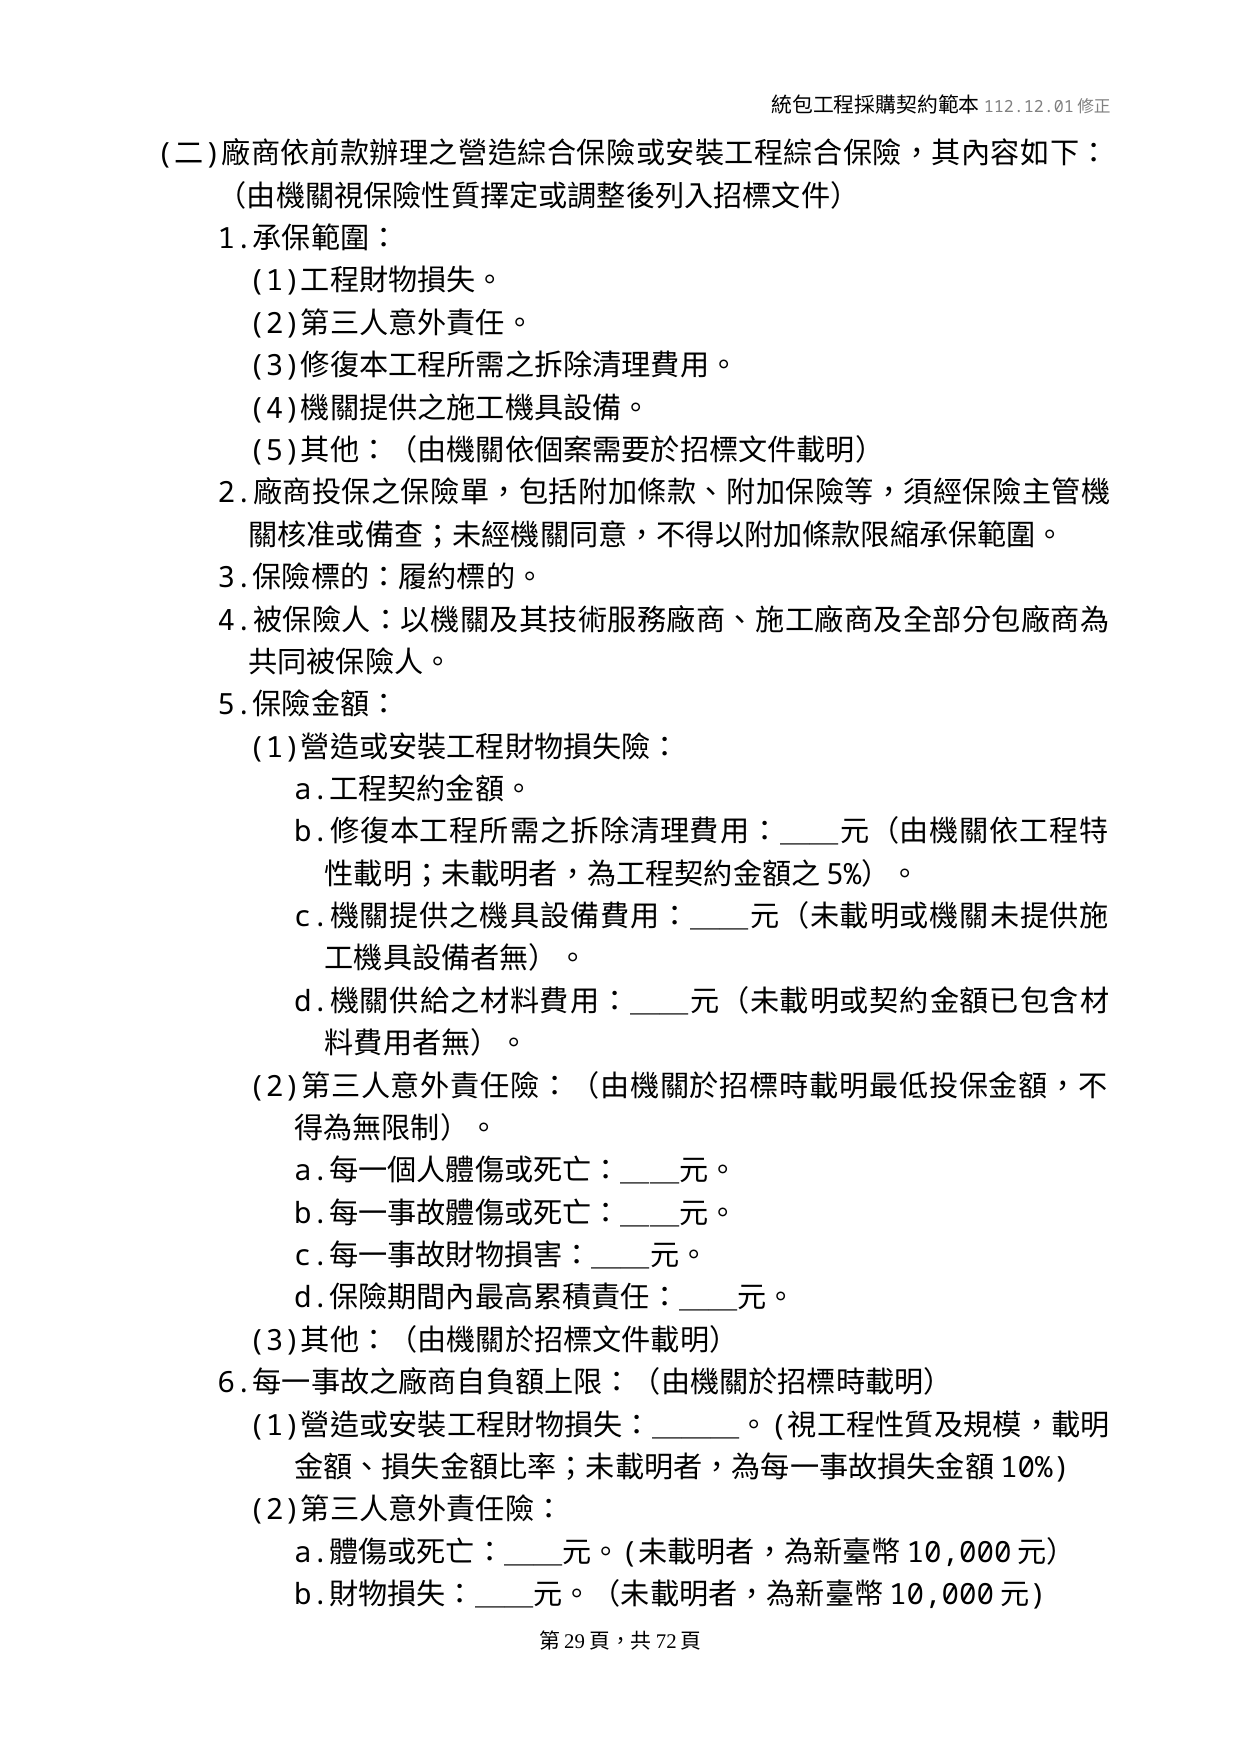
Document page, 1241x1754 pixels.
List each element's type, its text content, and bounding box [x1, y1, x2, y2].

text 5.保險金額： [217, 681, 1110, 723]
text 6.每一事故之廠商自負額上限：（由機關於招標時載明） [217, 1359, 1110, 1401]
text a.體傷或死亡：＿＿元。(未載明者，為新臺幣10,000元） [294, 1528, 1110, 1571]
text 4.被保險人：以機關及其技術服務廠商、施工廠商及全部分包廠商為共同被保險人。 [217, 596, 1110, 681]
text (5)其他：（由機關依個案需要於招標文件載明） [248, 427, 1110, 469]
text a.每一個人體傷或死亡：＿＿元。 [294, 1147, 1110, 1189]
text 1.承保範圍： [217, 214, 1110, 257]
text a.工程契約金額。 [294, 766, 1110, 808]
text (4)機關提供之施工機具設備。 [248, 384, 1110, 427]
text (二)廠商依前款辦理之營造綜合保險或安裝工程綜合保險，其內容如下：（由機關視保險性質擇定或調整後列入招標文件） [156, 130, 1110, 214]
text (2)第三人意外責任險：（由機關於招標時載明最低投保金額，不得為無限制）。 [248, 1062, 1110, 1147]
text c.每一事故財物損害：＿＿元。 [294, 1232, 1110, 1274]
text c.機關提供之機具設備費用：＿＿元（未載明或機關未提供施工機具設備者無）。 [294, 893, 1110, 977]
text d.保險期間內最高累積責任：＿＿元。 [294, 1274, 1110, 1316]
text (1)營造或安裝工程財物損失：＿＿＿。(視工程性質及規模，載明金額、損失金額比率；未載明者，為每一事故損失金額10%) [248, 1401, 1110, 1486]
text (3)其他：（由機關於招標文件載明） [248, 1316, 1110, 1359]
text b.財物損失：＿＿元。（未載明者，為新臺幣10,000元) [294, 1571, 1110, 1613]
text b.每一事故體傷或死亡：＿＿元。 [294, 1189, 1110, 1232]
text (1)工程財物損失。 [248, 257, 1110, 299]
text (2)第三人意外責任險： [248, 1486, 1110, 1528]
text 2.廠商投保之保險單，包括附加條款、附加保險等，須經保險主管機關核准或備查；未經機關同意，不得以附加條款限縮承保範圍。 [217, 469, 1110, 554]
text (3)修復本工程所需之拆除清理費用。 [248, 342, 1110, 384]
text 3.保險標的：履約標的。 [217, 554, 1110, 596]
text (1)營造或安裝工程財物損失險： [248, 723, 1110, 766]
text d.機關供給之材料費用：＿＿元（未載明或契約金額已包含材料費用者無）。 [294, 977, 1110, 1062]
text (2)第三人意外責任。 [248, 299, 1110, 342]
text b.修復本工程所需之拆除清理費用：＿＿元（由機關依工程特性載明；未載明者，為工程契約金額之5%）。 [294, 808, 1110, 893]
